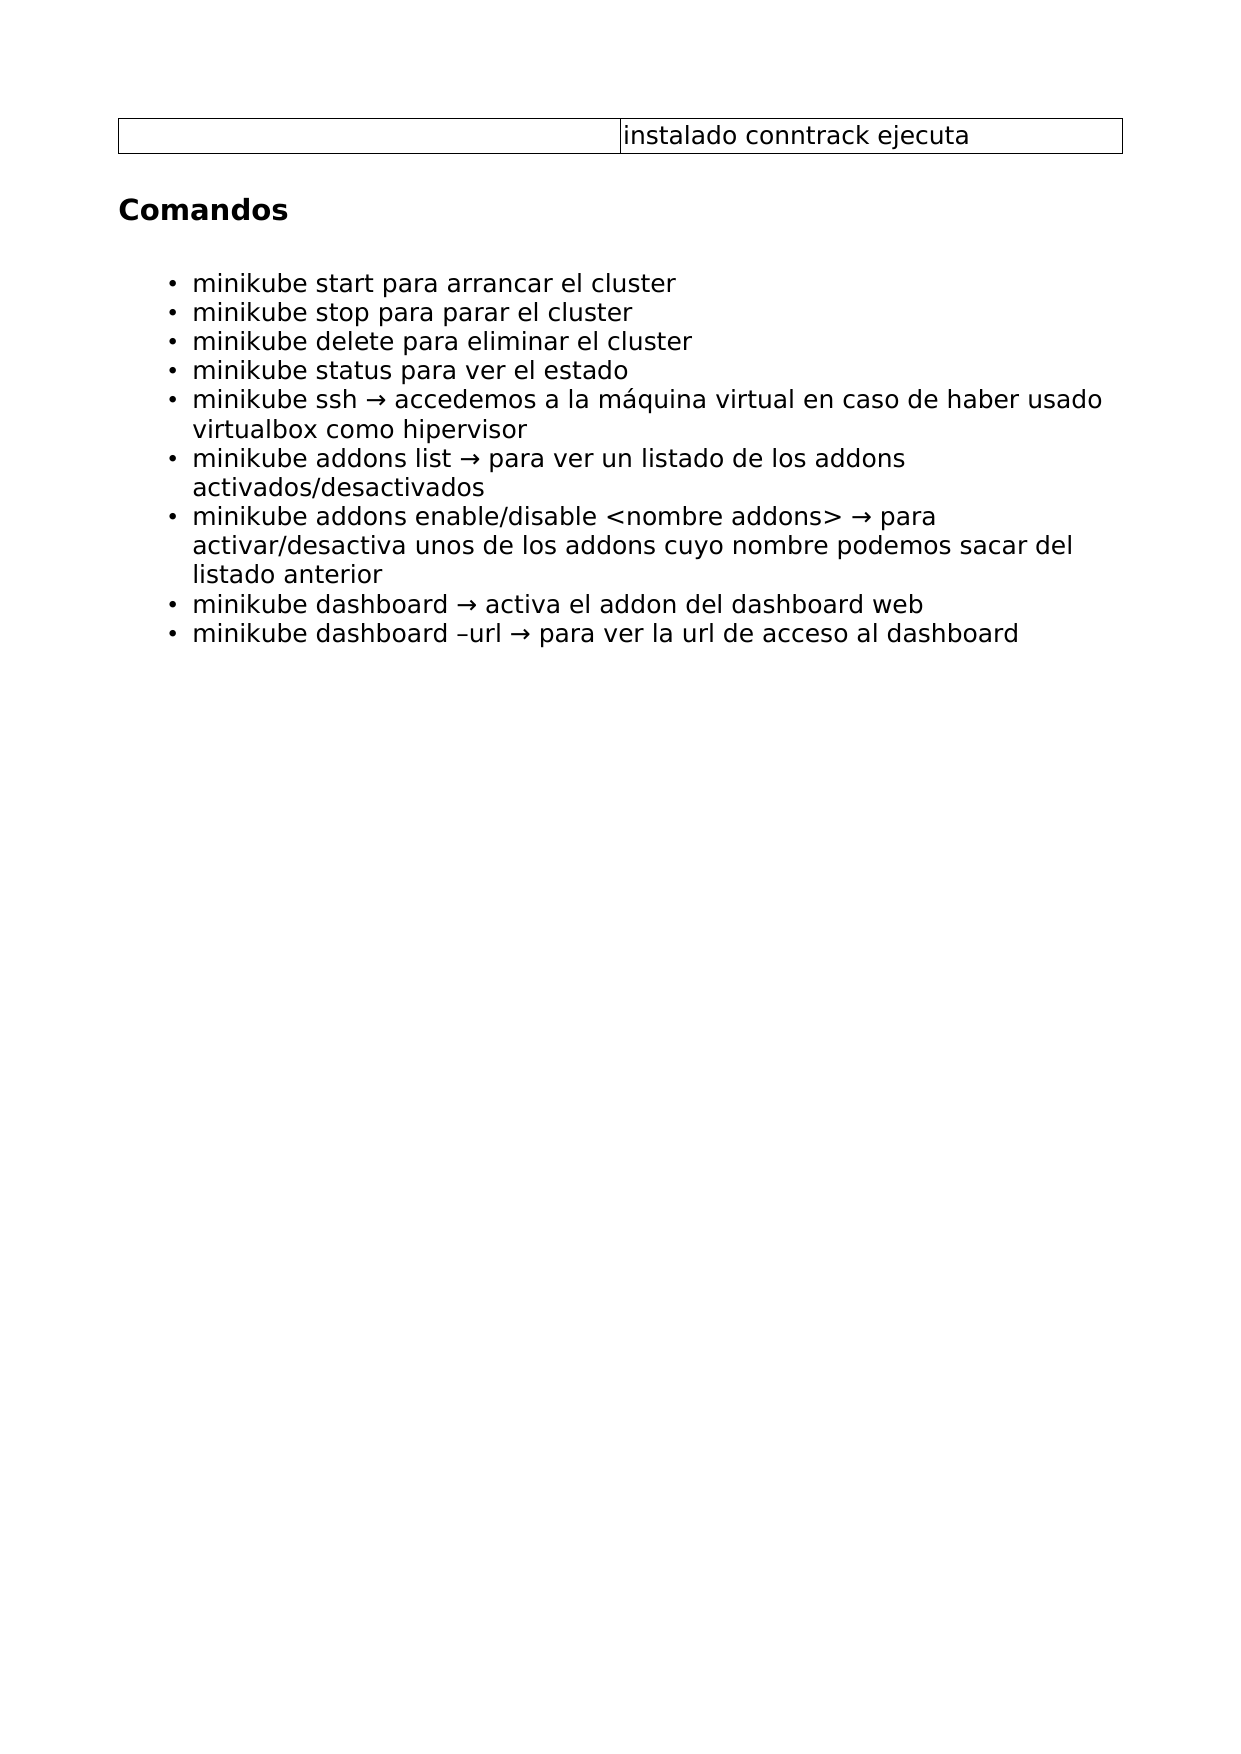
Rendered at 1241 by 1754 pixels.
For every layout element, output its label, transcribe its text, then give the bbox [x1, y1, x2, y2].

list minikube dashboard → activa el addon del dashboard web [177, 590, 1122, 619]
list minikube ssh → accedemos a la máquina virtual en caso de haber usado virtualbox como hipervisor [177, 386, 1122, 444]
table_header instalado conntrack ejecuta [621, 119, 1122, 153]
list minikube start para arrancar el cluster [177, 269, 1122, 298]
list minikube delete para eliminar el cluster [177, 327, 1122, 357]
list minikube status para ver el estado [177, 357, 1122, 386]
table_header [119, 119, 620, 153]
list minikube addons enable/disable <nombre addons> → para activar/desactiva unos de los addons cuyo nombre podemos sacar del listado anterior [177, 502, 1122, 590]
list minikube addons list → para ver un listado de los addons activados/desactivados [177, 444, 1122, 502]
list minikube stop para parar el cluster [177, 298, 1122, 327]
subtitle Comandos [118, 193, 1122, 227]
list minikube dashboard –url → para ver la url de acceso al dashboard [177, 619, 1122, 648]
